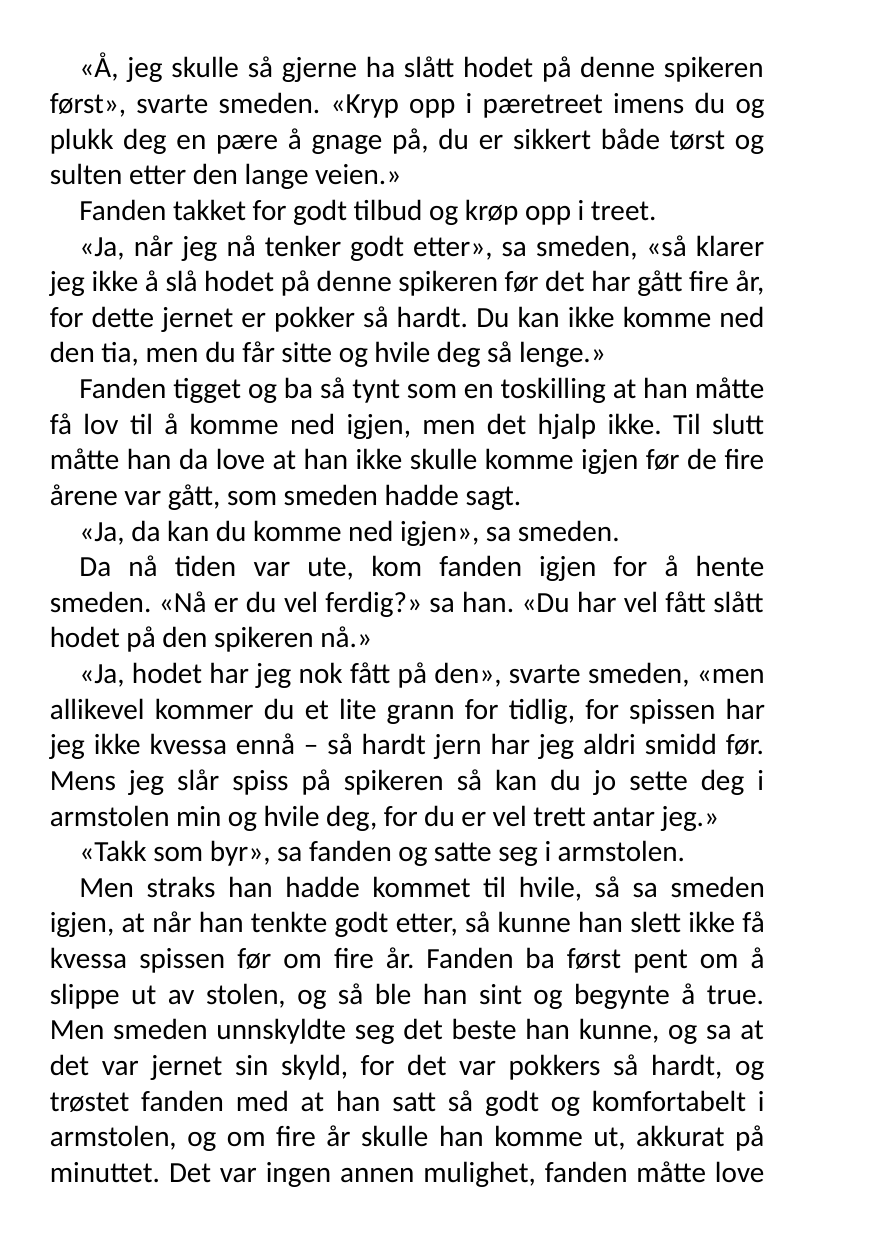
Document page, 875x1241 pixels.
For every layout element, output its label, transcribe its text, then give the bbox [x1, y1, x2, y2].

text Men straks han hadde kommet til hvile, så sa smeden igjen, at når han tenkte godt etter, så kunne han slett ikke få kvessa spissen før om fire år. Fanden ba først pent om å slippe ut av stolen, og så ble han sint og begynte å true. Men smeden unnskyldte seg det beste han kunne, og sa at det var jernet sin skyld, for det var pokkers så hardt, og trøstet fanden med at han satt så godt og komfortabelt i armstolen, og om fire år skulle han komme ut, akkurat på minuttet. Det var ingen annen mulighet, fanden måtte love [49, 869, 765, 1189]
text «Ja, hodet har jeg nok fått på den», svarte smeden, «men allikevel kommer du et lite grann for tidlig, for spissen har jeg ikke kvessa ennå – så hardt jern har jeg aldri smidd før. Mens jeg slår spiss på spikeren så kan du jo sette deg i armstolen min og hvile deg, for du er vel trett antar jeg.» [49, 655, 765, 833]
text «Ja, da kan du komme ned igjen», sa smeden. [49, 513, 765, 548]
text «Ja, når jeg nå tenker godt etter», sa smeden, «så klarer jeg ikke å slå hodet på denne spikeren før det har gått fire år, for dette jernet er pokker så hardt. Du kan ikke komme ned den tia, men du får sitte og hvile deg så lenge.» [49, 228, 765, 370]
text «Takk som byr», sa fanden og satte seg i armstolen. [49, 833, 765, 869]
text Fanden takket for godt tilbud og krøp opp i treet. [49, 192, 765, 228]
text Fanden tigget og ba så tynt som en toskilling at han måtte få lov til å komme ned igjen, men det hjalp ikke. Til slutt måtte han da love at han ikke skulle komme igjen før de fire årene var gått, som smeden hadde sagt. [49, 370, 765, 513]
text Da nå tiden var ute, kom fanden igjen for å hente smeden. «Nå er du vel ferdig?» sa han. «Du har vel fått slått hodet på den spikeren nå.» [49, 548, 765, 655]
text «Å, jeg skulle så gjerne ha slått hodet på denne spikeren først», svarte smeden. «Kryp opp i pæretreet imens du og plukk deg en pære å gnage på, du er sikkert både tørst og sulten etter den lange veien.» [49, 49, 765, 192]
